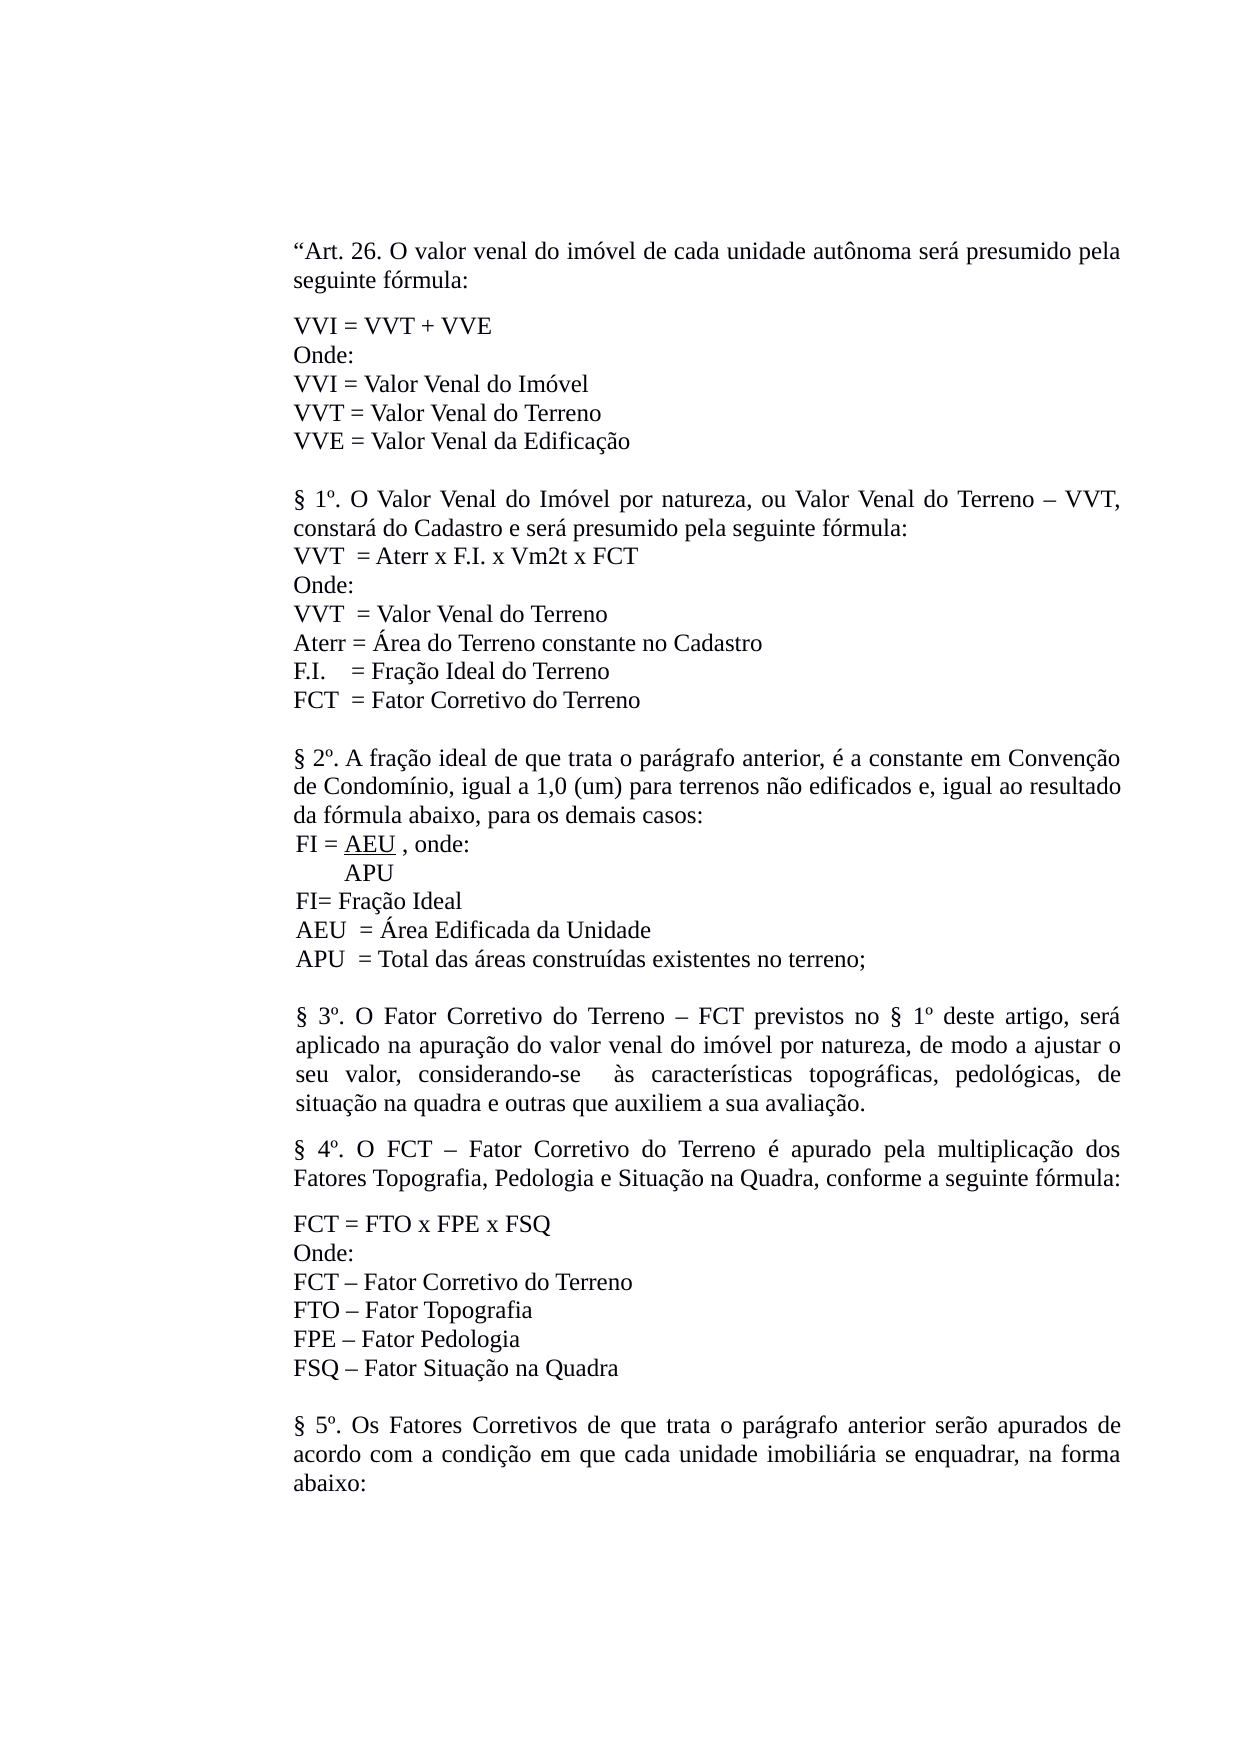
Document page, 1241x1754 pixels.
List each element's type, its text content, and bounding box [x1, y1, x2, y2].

text FCT – Fator Corretivo do Terreno [293, 1267, 1122, 1296]
text VVT = Valor Venal do Terreno [293, 599, 1122, 628]
text VVE = Valor Venal da Edificação [293, 426, 1122, 455]
text FI= Fração Ideal [118, 886, 1122, 915]
text APU [118, 858, 1122, 886]
text FCT = FTO x FPE x FSQ [293, 1209, 1122, 1238]
text Onde: [293, 1238, 1122, 1267]
text § 4º. O FCT – Fator Corretivo do Terreno é apurado pela multiplicação dos Fatores Topografia, Pedologia e Situação na Quadra, conforme a seguinte fórmula: [293, 1134, 1122, 1192]
text Onde: [293, 340, 1122, 369]
text § 3º. O Fator Corretivo do Terreno – FCT previstos no § 1º deste artigo, será aplicado na apuração do valor venal do imóvel por natureza, de modo a ajustar o seu valor, considerando-se às características topográficas, pedológicas, de situação na quadra e outras que auxiliem a sua avaliação. [295, 1001, 1122, 1116]
subtitle VVI = VVT + VVE [293, 311, 1122, 340]
text VVI = Valor Venal do Imóvel [293, 369, 1122, 398]
text Aterr = Área do Terreno constante no Cadastro [293, 628, 1122, 656]
text FSQ – Fator Situação na Quadra [293, 1353, 1122, 1382]
text APU = Total das áreas construídas existentes no terreno; [118, 944, 1122, 973]
text FCT = Fator Corretivo do Terreno [293, 685, 1122, 714]
text FPE – Fator Pedologia [293, 1324, 1122, 1353]
text FTO – Fator Topografia [293, 1296, 1122, 1324]
text F.I. = Fração Ideal do Terreno [293, 656, 1122, 685]
text § 2º. A fração ideal de que trata o parágrafo anterior, é a constante em Convenção de Condomínio, igual a 1,0 (um) para terrenos não edificados e, igual ao resultado da fórmula abaixo, para os demais casos: [293, 743, 1122, 829]
text § 5º. Os Fatores Corretivos de que trata o parágrafo anterior serão apurados de acordo com a condição em que cada unidade imobiliária se enquadrar, na forma abaixo: [293, 1411, 1122, 1497]
text “Art. 26. O valor venal do imóvel de cada unidade autônoma será presumido pela seguinte fórmula: [293, 236, 1122, 294]
text FI = AEU , onde: [118, 829, 1122, 858]
text VVT = Valor Venal do Terreno [293, 398, 1122, 426]
text AEU = Área Edificada da Unidade [118, 915, 1122, 944]
text Onde: [219, 570, 1122, 599]
text § 1º. O Valor Venal do Imóvel por natureza, ou Valor Venal do Terreno – VVT, constará do Cadastro e será presumido pela seguinte fórmula: [293, 484, 1122, 541]
text VVT = Aterr x F.I. x Vm2t x FCT [293, 541, 1122, 570]
